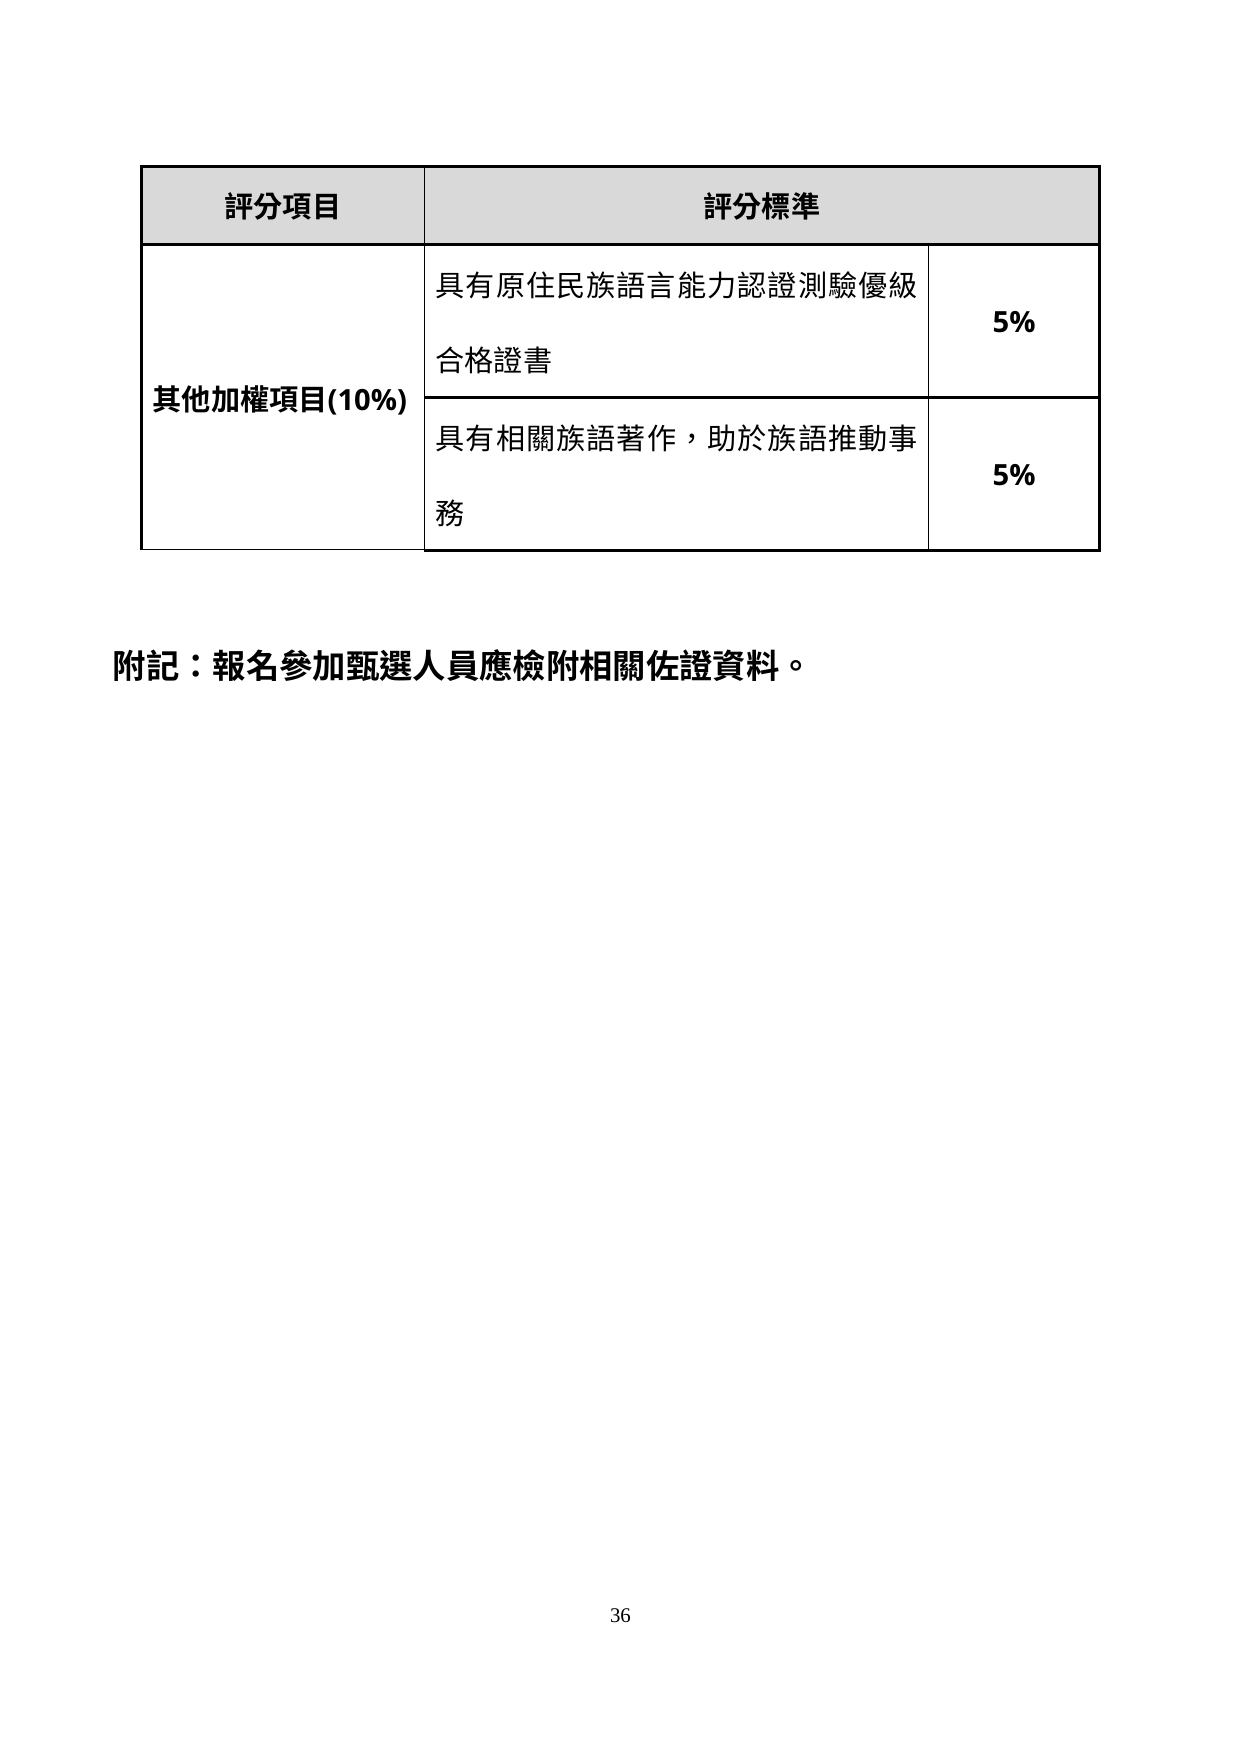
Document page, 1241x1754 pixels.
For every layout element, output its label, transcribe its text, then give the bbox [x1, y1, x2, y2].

table_header 評分標準 [425, 168, 1098, 243]
table_cell 具有原住民族語言能力認證測驗優級合格證書 [425, 246, 928, 396]
table_cell 其他加權項目(10%) [143, 246, 424, 549]
text 附記：報名參加甄選人員應檢附相關佐證資料。 [112, 627, 1128, 702]
table_cell 5% [929, 246, 1098, 396]
table_header 評分項目 [143, 168, 424, 243]
table_cell 具有相關族語著作，助於族語推動事務 [425, 399, 928, 549]
table_cell 5% [929, 399, 1098, 549]
